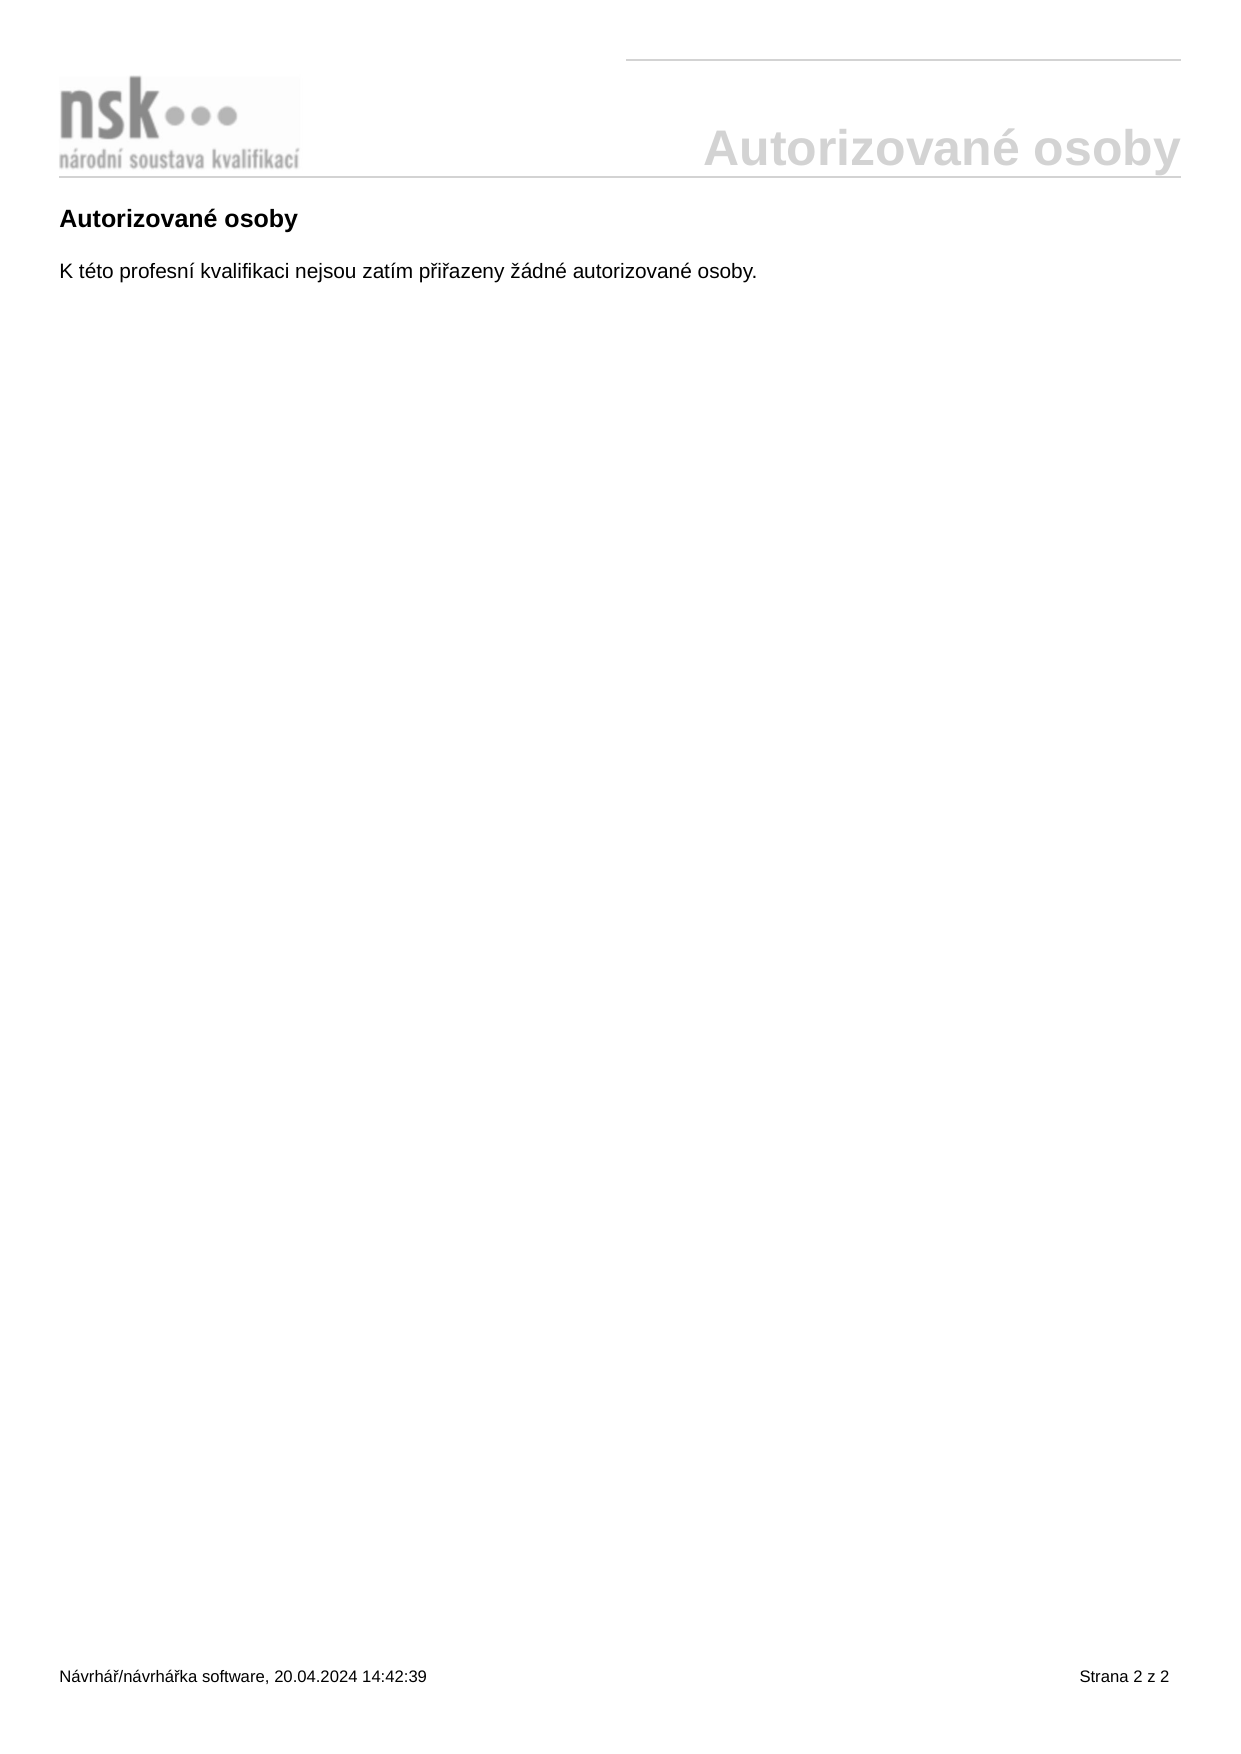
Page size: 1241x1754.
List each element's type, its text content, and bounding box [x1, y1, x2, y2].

table_cell [1169, 1658, 1181, 1694]
table_cell [626, 883, 862, 1183]
table_cell [484, 283, 620, 583]
table_cell Návrhář/návrhářka software, 20.04.2024 14:42:39 [59, 1658, 862, 1694]
table_cell [620, 1421, 626, 1658]
table_cell [626, 583, 862, 883]
table_cell [59, 1183, 483, 1421]
table_cell [484, 171, 620, 176]
table_cell [59, 883, 483, 1183]
table_cell [620, 283, 626, 583]
table_cell [484, 1183, 620, 1421]
table_cell Autorizované osoby [59, 200, 1181, 236]
table_cell [620, 883, 626, 1183]
table_cell K této profesní kvalifikaci nejsou zatím přiřazeny žádné autorizované osoby. [59, 259, 1181, 283]
table_cell [59, 236, 483, 259]
table_cell [620, 236, 626, 259]
table_cell [620, 1183, 626, 1421]
table_cell Strana 2 z 2 [862, 1658, 1169, 1694]
table_cell [1169, 236, 1181, 259]
table_cell [626, 194, 862, 200]
table_cell [862, 194, 1169, 200]
table_cell [1169, 194, 1181, 200]
table_cell [862, 283, 1169, 583]
picture [58, 59, 621, 171]
table_cell [626, 283, 862, 583]
table_cell [626, 1183, 862, 1421]
table_cell [59, 283, 483, 583]
table_cell [1169, 583, 1181, 883]
table_cell [484, 236, 620, 259]
table_cell [59, 194, 483, 200]
table_cell [59, 583, 483, 883]
table_cell [626, 236, 862, 259]
table_cell [862, 583, 1169, 883]
table_cell [862, 883, 1169, 1183]
table_cell [484, 1421, 620, 1658]
table_cell [862, 236, 1169, 259]
table_cell [620, 583, 626, 883]
table_cell [59, 1421, 483, 1658]
table_cell [1169, 1183, 1181, 1421]
table_cell Autorizované osoby [626, 61, 1181, 176]
table_cell [59, 178, 1181, 194]
table_cell [484, 583, 620, 883]
table_cell [862, 1183, 1169, 1421]
table_cell [1169, 883, 1181, 1183]
table_cell [626, 1421, 862, 1658]
table_cell [484, 194, 620, 200]
table_cell [59, 171, 483, 176]
table_cell [1169, 283, 1181, 583]
table_cell [1169, 1421, 1181, 1658]
table_cell [862, 1421, 1169, 1658]
table_cell [484, 883, 620, 1183]
table_cell [621, 59, 626, 170]
